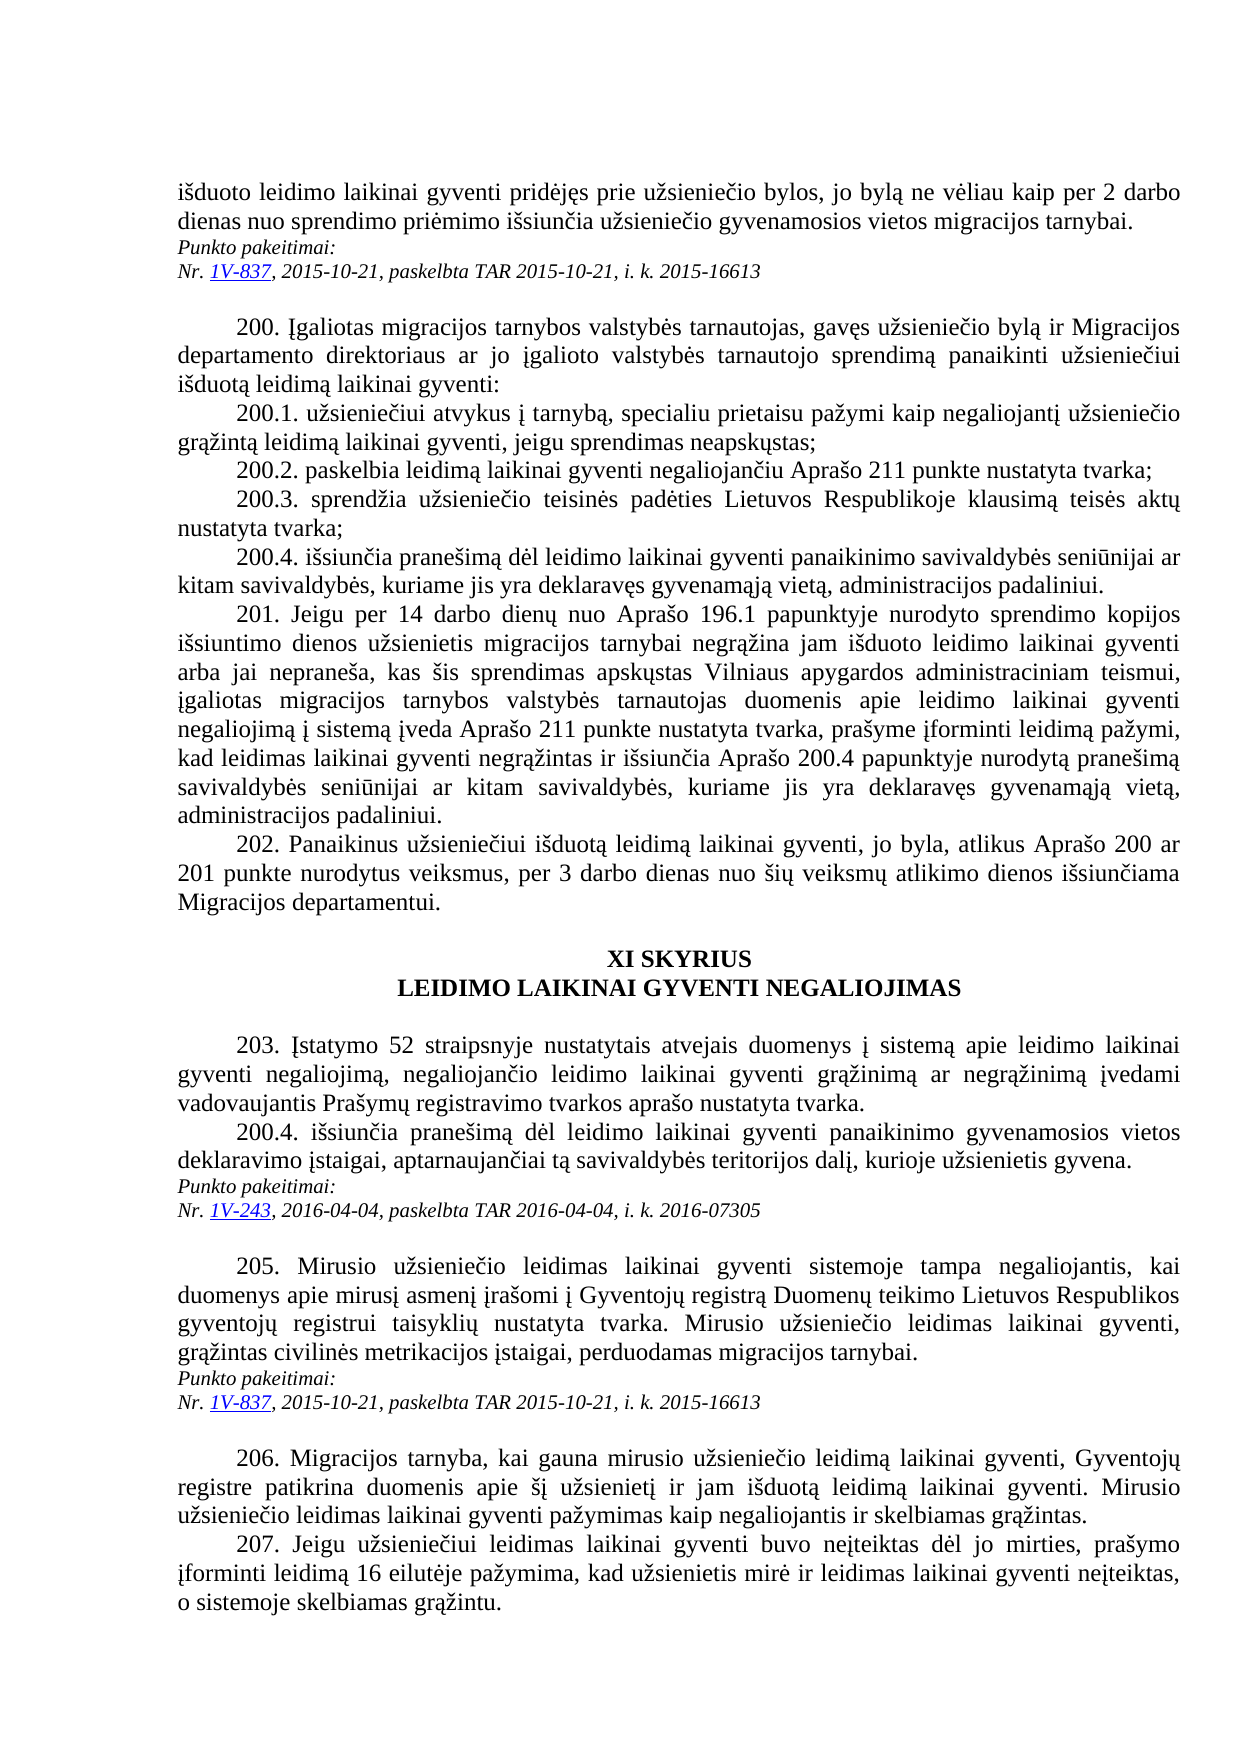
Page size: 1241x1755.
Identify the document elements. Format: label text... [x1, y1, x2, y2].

text 200.1. užsieniečiui atvykus į tarnybą, specialiu prietaisu pažymi kaip negaliojantį užsieniečio grąžintą leidimą laikinai gyventi, jeigu sprendimas neapskųstas; [177, 398, 1181, 455]
text Nr. 1V-243, 2016-04-04, paskelbta TAR 2016-04-04, i. k. 2016-07305 [177, 1198, 1181, 1222]
text Punkto pakeitimai: [177, 235, 1181, 259]
text 202. Panaikinus užsieniečiui išduotą leidimą laikinai gyventi, jo byla, atlikus Aprašo 200 ar 201 punkte nurodytus veiksmus, per 3 darbo dienas nuo šių veiksmų atlikimo dienos išsiunčiama Migracijos departamentui. [177, 829, 1181, 915]
text 207. Jeigu užsieniečiui leidimas laikinai gyventi buvo neįteiktas dėl jo mirties, prašymo įforminti leidimą 16 eilutėje pažymima, kad užsienietis mirė ir leidimas laikinai gyventi neįteiktas, o sistemoje skelbiamas grąžintu. [177, 1529, 1181, 1615]
text 206. Migracijos tarnyba, kai gauna mirusio užsieniečio leidimą laikinai gyventi, Gyventojų registre patikrina duomenis apie šį užsienietį ir jam išduotą leidimą laikinai gyventi. Mirusio užsieniečio leidimas laikinai gyventi pažymimas kaip negaliojantis ir skelbiamas grąžintas. [177, 1443, 1181, 1529]
text 200.4. išsiunčia pranešimą dėl leidimo laikinai gyventi panaikinimo gyvenamosios vietos deklaravimo įstaigai, aptarnaujančiai tą savivaldybės teritorijos dalį, kurioje užsienietis gyvena. [177, 1117, 1181, 1174]
text 200.2. paskelbia leidimą laikinai gyventi negaliojančiu Aprašo 211 punkte nustatyta tvarka; [177, 455, 1181, 484]
text 200. Įgaliotas migracijos tarnybos valstybės tarnautojas, gavęs užsieniečio bylą ir Migracijos departamento direktoriaus ar jo įgalioto valstybės tarnautojo sprendimą panaikinti užsieniečiui išduotą leidimą laikinai gyventi: [177, 312, 1181, 398]
text Nr. 1V-837, 2015-10-21, paskelbta TAR 2015-10-21, i. k. 2015-16613 [177, 259, 1181, 283]
text 203. Įstatymo 52 straipsnyje nustatytais atvejais duomenys į sistemą apie leidimo laikinai gyventi negaliojimą, negaliojančio leidimo laikinai gyventi grąžinimą ar negrąžinimą įvedami vadovaujantis Prašymų registravimo tvarkos aprašo nustatyta tvarka. [177, 1030, 1181, 1117]
text 200.4. išsiunčia pranešimą dėl leidimo laikinai gyventi panaikinimo savivaldybės seniūnijai ar kitam savivaldybės, kuriame jis yra deklaravęs gyvenamąją vietą, administracijos padaliniui. [177, 542, 1181, 599]
text Punkto pakeitimai: [177, 1174, 1181, 1198]
text Punkto pakeitimai: [177, 1366, 1181, 1390]
text 205. Mirusio užsieniečio leidimas laikinai gyventi sistemoje tampa negaliojantis, kai duomenys apie mirusį asmenį įrašomi į Gyventojų registrą Duomenų teikimo Lietuvos Respublikos gyventojų registrui taisyklių nustatyta tvarka. Mirusio užsieniečio leidimas laikinai gyventi, grąžintas civilinės metrikacijos įstaigai, perduodamas migracijos tarnybai. [177, 1251, 1181, 1366]
text LEIDIMO LAIKINAI GYVENTI NEGALIOJIMAS [177, 973, 1181, 1002]
text 200.3. sprendžia užsieniečio teisinės padėties Lietuvos Respublikoje klausimą teisės aktų nustatyta tvarka; [177, 484, 1181, 542]
text XI SKYRIUS [177, 944, 1181, 973]
text Nr. 1V-837, 2015-10-21, paskelbta TAR 2015-10-21, i. k. 2015-16613 [177, 1390, 1181, 1414]
text 201. Jeigu per 14 darbo dienų nuo Aprašo 196.1 papunktyje nurodyto sprendimo kopijos išsiuntimo dienos užsienietis migracijos tarnybai negrąžina jam išduoto leidimo laikinai gyventi arba jai nepraneša, kas šis sprendimas apskųstas Vilniaus apygardos administraciniam teismui, įgaliotas migracijos tarnybos valstybės tarnautojas duomenis apie leidimo laikinai gyventi negaliojimą į sistemą įveda Aprašo 211 punkte nustatyta tvarka, prašyme įforminti leidimą pažymi, kad leidimas laikinai gyventi negrąžintas ir išsiunčia Aprašo 200.4 papunktyje nurodytą pranešimą savivaldybės seniūnijai ar kitam savivaldybės, kuriame jis yra deklaravęs gyvenamąją vietą, administracijos padaliniui. [177, 599, 1181, 829]
text išduoto leidimo laikinai gyventi pridėjęs prie užsieniečio bylos, jo bylą ne vėliau kaip per 2 darbo dienas nuo sprendimo priėmimo išsiunčia užsieniečio gyvenamosios vietos migracijos tarnybai. [177, 177, 1181, 235]
